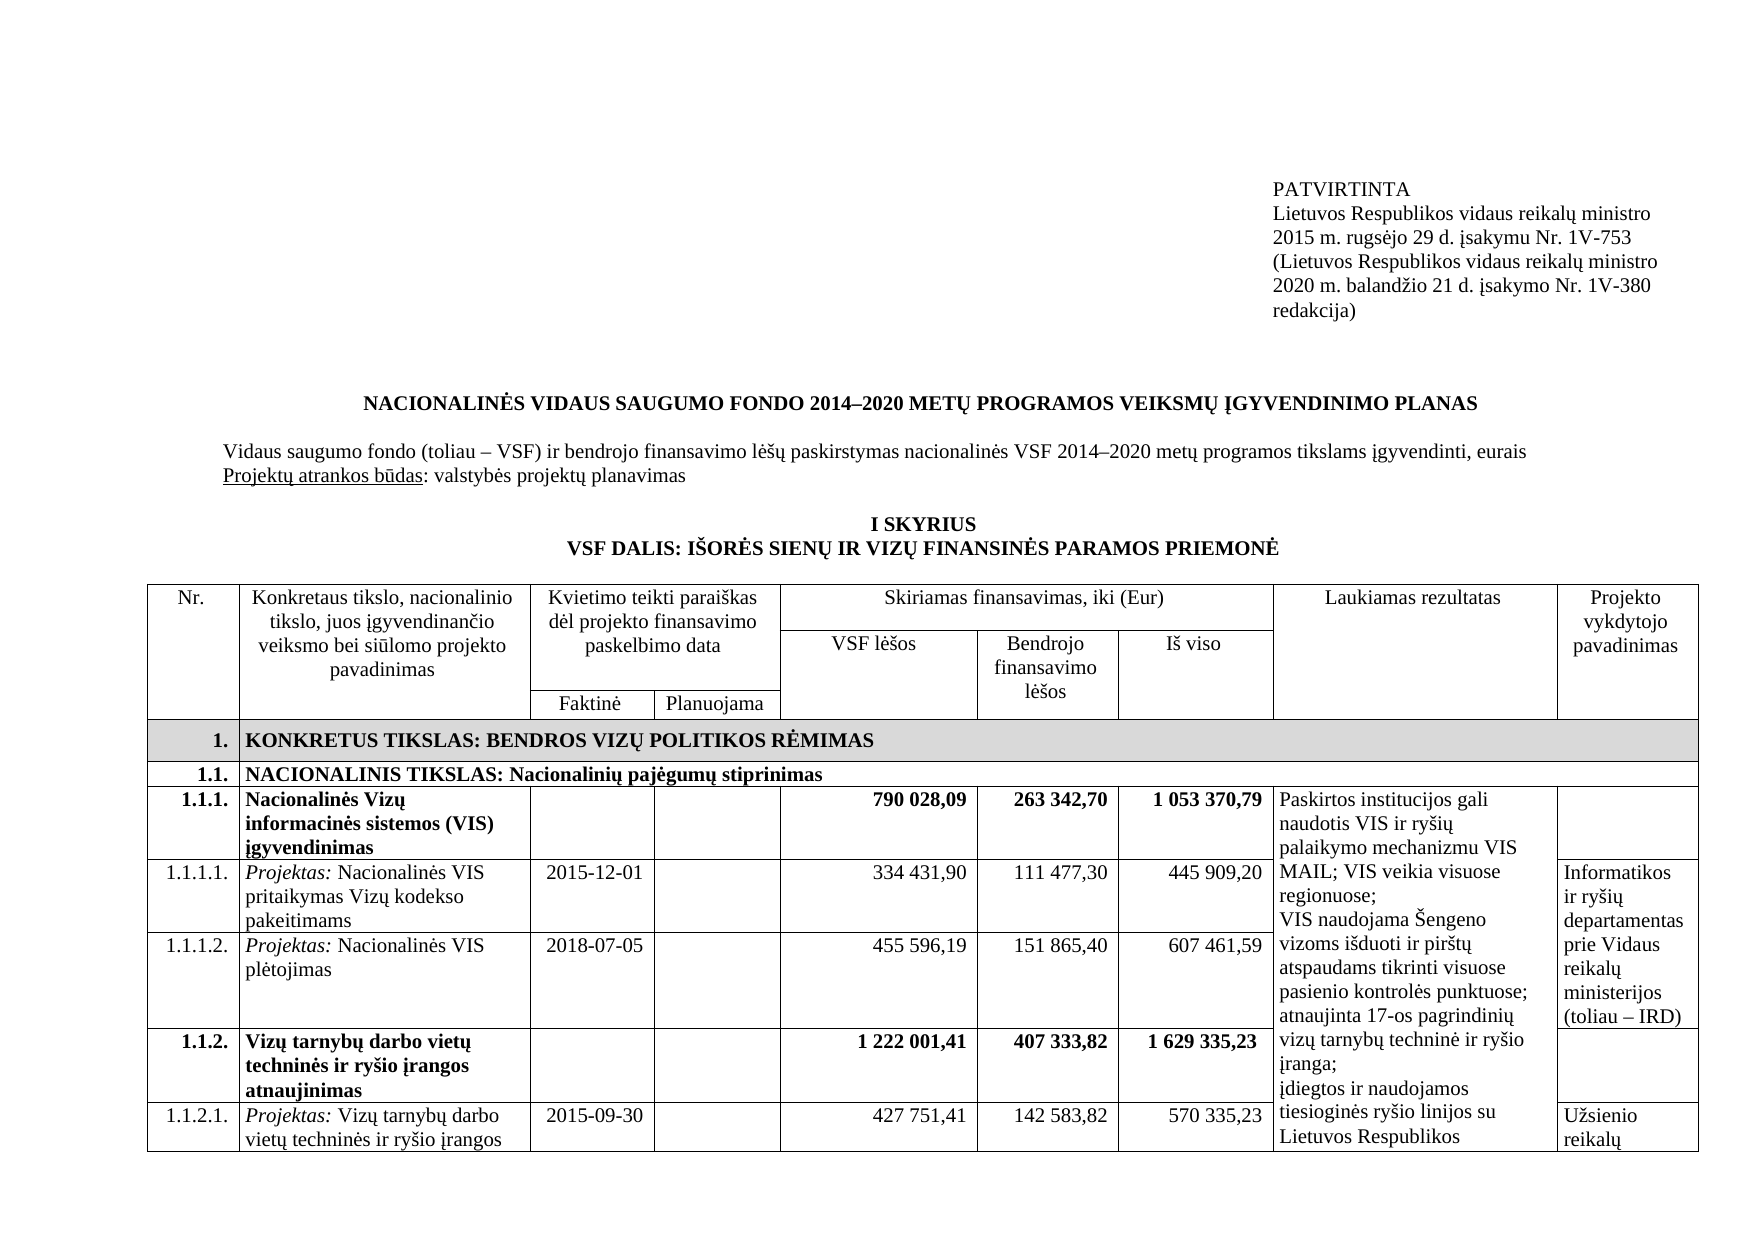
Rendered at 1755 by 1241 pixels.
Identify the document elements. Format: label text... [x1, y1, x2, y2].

text PATVIRTINTA [1273, 177, 1699, 201]
table_cell KONKRETUS TIKSLAS: BENDROS VIZŲ POLITIKOS RĖMIMAS [240, 720, 1698, 761]
table_cell Nacionalinės Vizų informacinės sistemos (VIS) įgyvendinimas [240, 787, 530, 859]
table_cell [531, 1029, 654, 1102]
table_cell 1 053 370,79 [1119, 787, 1273, 859]
table_cell 151 865,40 [978, 933, 1118, 1028]
table_cell 427 751,41 [781, 1103, 977, 1151]
table_header Nr. [148, 585, 239, 719]
table_cell Planuojama [655, 691, 780, 719]
table_cell 570 335,23 [1119, 1103, 1273, 1151]
table_cell Bendrojo finansavimo lėšos [978, 631, 1118, 719]
table_header Konkretaus tikslo, nacionalinio tikslo, juos įgyvendinančio veiksmo bei siūlomo projekto pavadinimas [240, 585, 530, 719]
table_header Projekto vykdytojo pavadinimas [1558, 585, 1698, 719]
table_cell 607 461,59 [1119, 933, 1273, 1028]
table_cell Informatikos ir ryšių departamentas prie Vidaus reikalų ministerijos (toliau – IRD) [1558, 860, 1698, 1028]
table_cell 1 222 001,41 [781, 1029, 977, 1102]
table_cell 1.1.1.2. [148, 933, 239, 1028]
text I SKYRIUS [148, 512, 1699, 536]
table_cell [655, 1029, 780, 1102]
text Vidaus saugumo fondo (toliau – VSF) ir bendrojo finansavimo lėšų paskirstymas nacionalinės VSF 2014–2020 metų programos tikslams įgyvendinti, eurais [148, 439, 1699, 463]
table_header Kvietimo teikti paraiškas dėl projekto finansavimo paskelbimo data [531, 585, 780, 690]
table_cell 2018-07-05 [531, 933, 654, 1028]
table_cell 142 583,82 [978, 1103, 1118, 1151]
table_cell 1. [148, 720, 239, 761]
table_cell 263 342,70 [978, 787, 1118, 859]
table_cell Užsienio reikalų [1558, 1103, 1698, 1151]
table_cell Iš viso [1119, 631, 1273, 719]
table_cell 111 477,30 [978, 860, 1118, 932]
table_cell 407 333,82 [978, 1029, 1118, 1102]
table_cell [531, 787, 654, 859]
table_cell 1.1.2. [148, 1029, 239, 1102]
table_cell 445 909,20 [1119, 860, 1273, 932]
table_cell Paskirtos institucijos gali naudotis VIS ir ryšių palaikymo mechanizmu VIS MAIL; VIS veikia visuose regionuose; VIS naudojama Šengeno vizoms išduoti ir pirštų atspaudams tikrinti visuose pasienio kontrolės punktuose; atnaujinta 17-os pagrindinių vizų tarnybų techninė ir ryšio įranga; įdiegtos ir naudojamos tiesioginės ryšio linijos su Lietuvos Respublikos [1274, 787, 1557, 1151]
table_cell Projektas: Nacionalinės VIS plėtojimas [240, 933, 530, 1028]
table_header Laukiamas rezultatas [1274, 585, 1557, 719]
table_cell NACIONALINIS TIKSLAS: Nacionalinių pajėgumų stiprinimas [240, 762, 1698, 786]
text 2015 m. rugsėjo 29 d. įsakymu Nr. 1V-753 [1273, 225, 1699, 249]
table_header Skiriamas finansavimas, iki (Eur) [781, 585, 1273, 630]
table_cell [655, 787, 780, 859]
table_cell 2015-09-30 [531, 1103, 654, 1151]
table_cell [1558, 787, 1698, 859]
table_cell Projektas: Nacionalinės VIS pritaikymas Vizų kodekso pakeitimams [240, 860, 530, 932]
text Projektų atrankos būdas: valstybės projektų planavimas [148, 463, 1699, 487]
table_cell [1558, 1029, 1698, 1102]
text 2020 m. balandžio 21 d. įsakymo Nr. 1V-380 [1273, 273, 1699, 297]
table_cell 1.1.2.1. [148, 1103, 239, 1151]
text VSF DALIS: IŠORĖS SIENŲ IR VIZŲ FINANSINĖS PARAMOS PRIEMONĖ [148, 536, 1699, 560]
text NACIONALINĖS VIDAUS SAUGUMO FONDO 2014–2020 METŲ PROGRAMOS VEIKSMŲ ĮGYVENDINIMO PLANAS [148, 391, 1699, 415]
table_cell 1 629 335,23 [1119, 1029, 1273, 1102]
table_cell 790 028,09 [781, 787, 977, 859]
table_cell 2015-12-01 [531, 860, 654, 932]
table_cell 1.1. [148, 762, 239, 786]
table_cell 334 431,90 [781, 860, 977, 932]
table_cell [655, 1103, 780, 1151]
table_cell Faktinė [531, 691, 654, 719]
table_cell 455 596,19 [781, 933, 977, 1028]
table_cell VSF lėšos [781, 631, 977, 719]
table_cell Vizų tarnybų darbo vietų techninės ir ryšio įrangos atnaujinimas [240, 1029, 530, 1102]
table_cell [655, 860, 780, 932]
text Lietuvos Respublikos vidaus reikalų ministro [1273, 201, 1699, 225]
table_cell [655, 933, 780, 1028]
table_cell 1.1.1. [148, 787, 239, 859]
table_cell Projektas: Vizų tarnybų darbo vietų techninės ir ryšio įrangos [240, 1103, 530, 1151]
table_cell 1.1.1.1. [148, 860, 239, 932]
text (Lietuvos Respublikos vidaus reikalų ministro [1273, 249, 1699, 273]
text redakcija) [1273, 297, 1699, 322]
